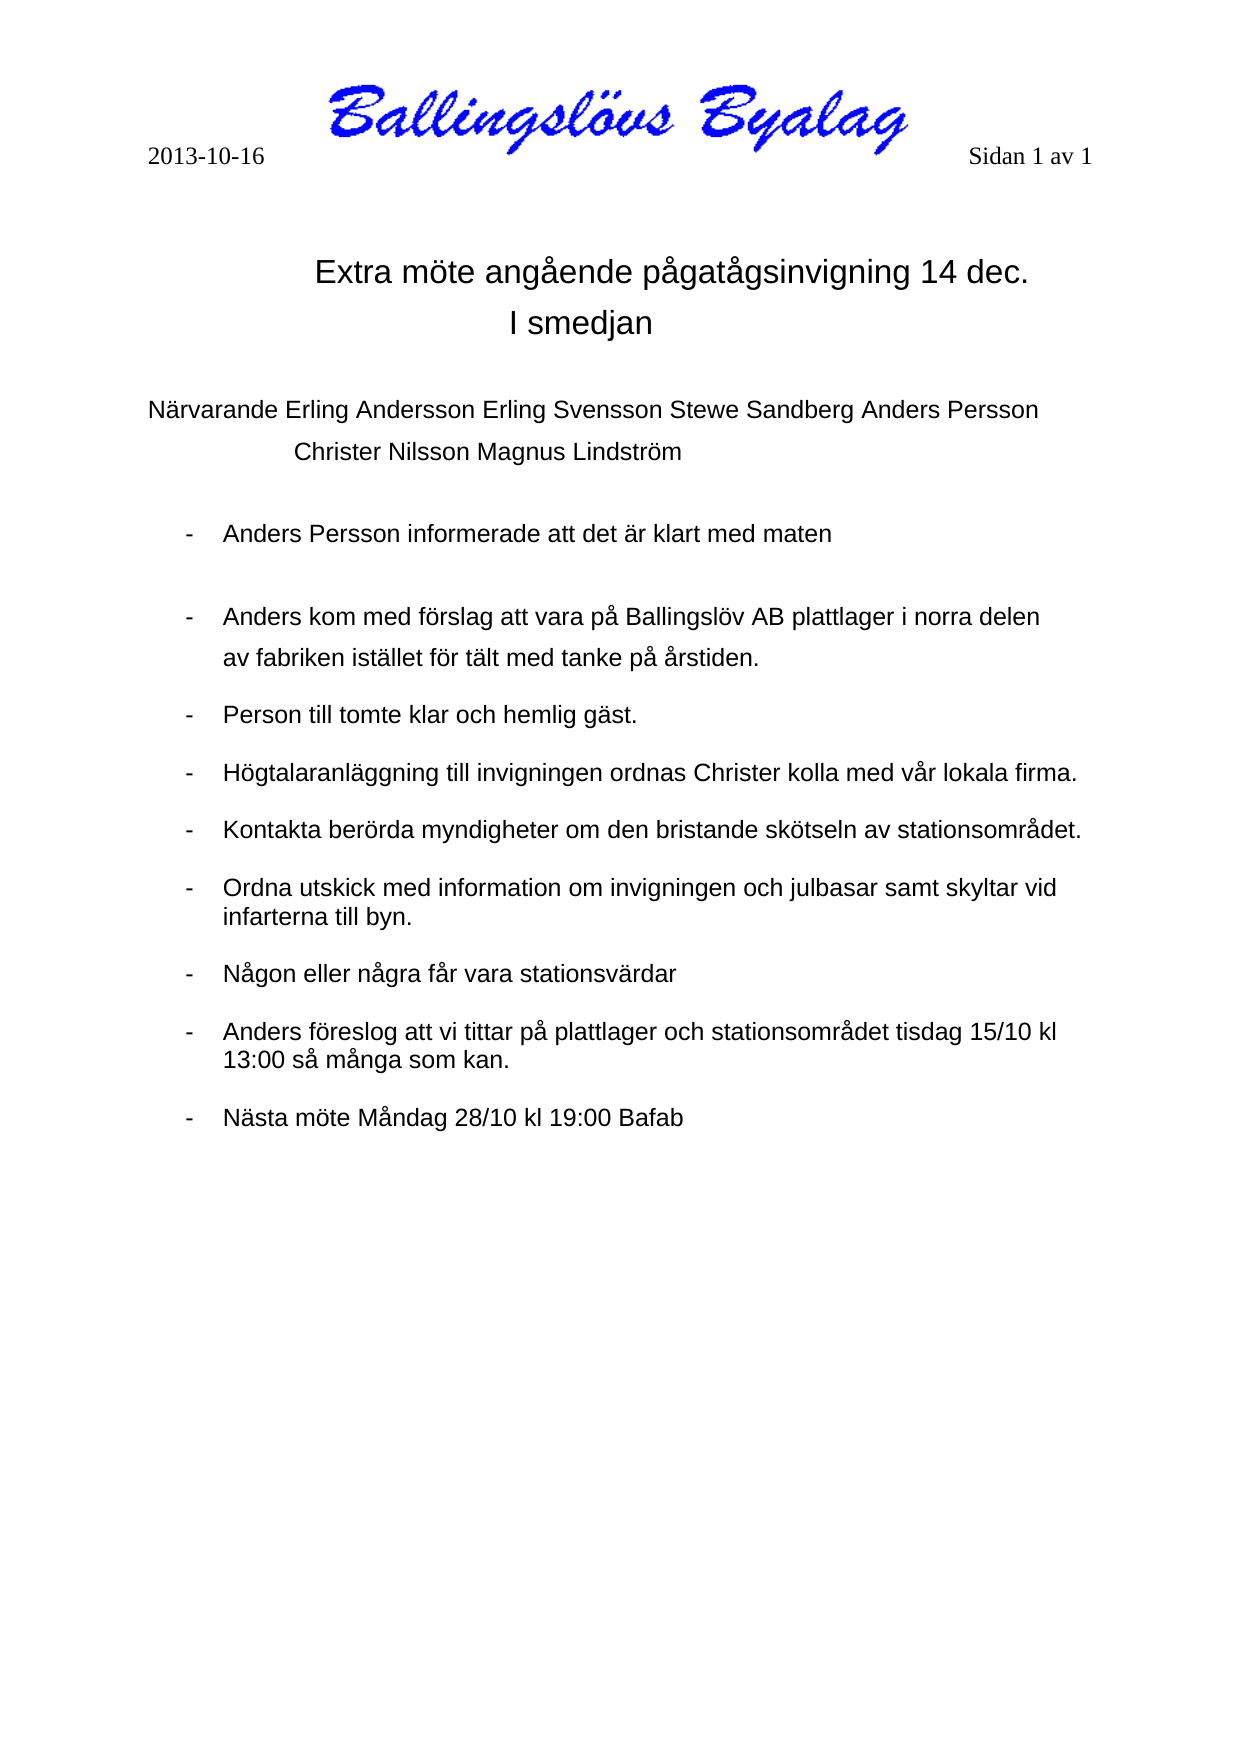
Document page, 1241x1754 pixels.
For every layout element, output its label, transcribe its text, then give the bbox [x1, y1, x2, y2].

list Anders kom med förslag att vara på Ballingslöv AB plattlager i norra delen [185, 602, 1093, 630]
list Någon eller några får vara stationsvärdar [185, 959, 1093, 988]
text I smedjan [148, 303, 1093, 342]
list Person till tomte klar och hemlig gäst. [185, 700, 1093, 729]
list Nästa möte Måndag 28/10 kl 19:00 Bafab [185, 1103, 1093, 1132]
picture [327, 81, 913, 157]
list av fabriken istället för tält med tanke på årstiden. [223, 643, 1093, 672]
list Anders föreslog att vi tittar på plattlager och stationsområdet tisdag 15/10 kl 13:00 så många som kan. [185, 1017, 1093, 1074]
list Högtalaranläggning till invigningen ordnas Christer kolla med vår lokala firma. [185, 758, 1093, 787]
list Kontakta berörda myndigheter om den bristande skötseln av stationsområdet. [185, 815, 1093, 844]
text Extra möte angående pågatågsinvigning 14 dec. [148, 252, 1093, 291]
text Närvarande Erling Andersson Erling Svensson Stewe Sandberg Anders Persson [148, 395, 1093, 424]
text Christer Nilsson Magnus Lindström [148, 437, 1093, 465]
list Anders Persson informerade att det är klart med maten [185, 519, 1093, 548]
list Ordna utskick med information om invigningen och julbasar samt skyltar vid infarterna till byn. [185, 873, 1093, 930]
